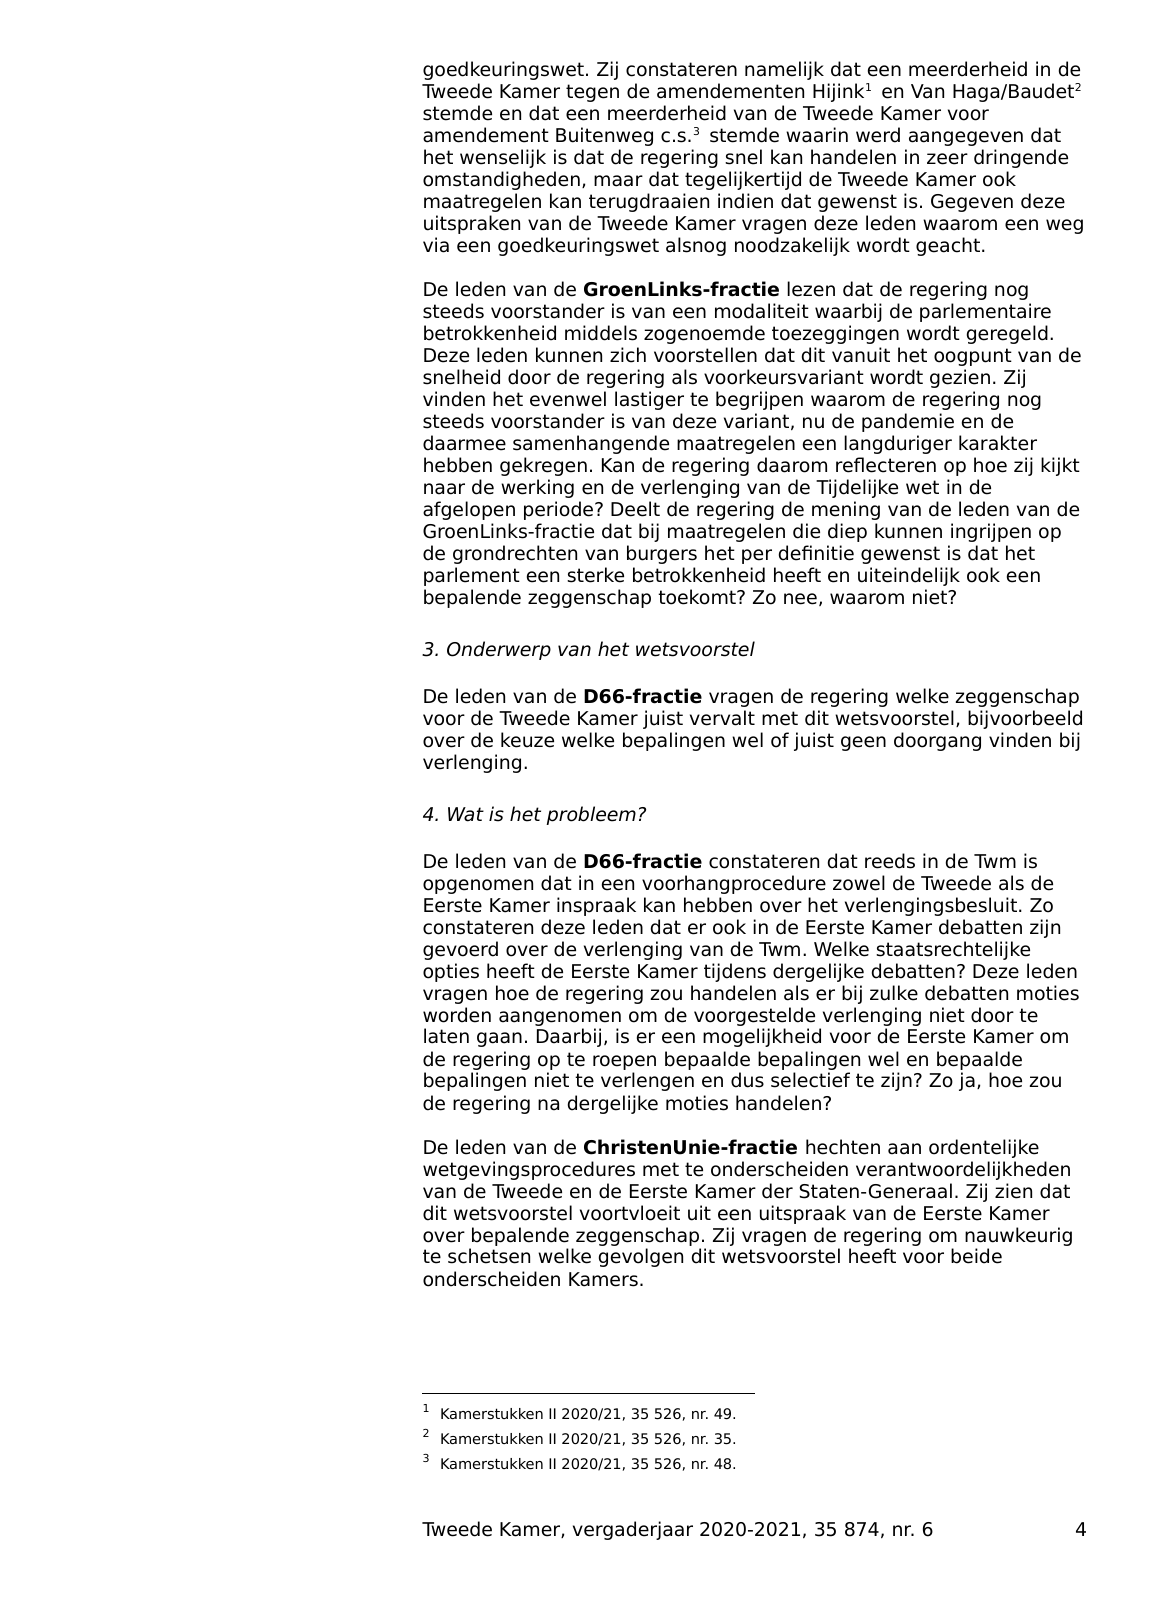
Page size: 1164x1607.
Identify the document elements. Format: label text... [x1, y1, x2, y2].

text De leden van de ChristenUnie-fractie hechten aan ordentelijke wetgevingsprocedures met te onderscheiden verantwoordelijkheden van de Tweede en de Eerste Kamer der Staten-Generaal. Zij zien dat dit wetsvoorstel voortvloeit uit een uitspraak van de Eerste Kamer over bepalende zeggenschap. Zij vragen de regering om nauwkeurig te schetsen welke gevolgen dit wetsvoorstel heeft voor beide onderscheiden Kamers. [422, 1137, 1087, 1290]
text goedkeuringswet. Zij constateren namelijk dat een meerderheid in de Tweede Kamer tegen de amendementen Hijink en Van Haga/Baudet stemde en dat een meerderheid van de Tweede Kamer voor amendement Buitenweg c.s. stemde waarin werd aangegeven dat het wenselijk is dat de regering snel kan handelen in zeer dringende omstandigheden, maar dat tegelijkertijd de Tweede Kamer ook maatregelen kan terugdraaien indien dat gewenst is. Gegeven deze uitspraken van de Tweede Kamer vragen deze leden waarom een weg via een goedkeuringswet alsnog noodzakelijk wordt geacht. [422, 59, 1087, 257]
text Kamerstukken II 2020/21, 35 526, nr. 49. [422, 1402, 1087, 1424]
text De leden van de D66-fractie constateren dat reeds in de Twm is opgenomen dat in een voorhangprocedure zowel de Tweede als de Eerste Kamer inspraak kan hebben over het verlengingsbesluit. Zo constateren deze leden dat er ook in de Eerste Kamer debatten zijn gevoerd over de verlenging van de Twm. Welke staatsrechtelijke opties heeft de Eerste Kamer tijdens dergelijke debatten? Deze leden vragen hoe de regering zou handelen als er bij zulke debatten moties worden aangenomen om de voorgestelde verlenging niet door te laten gaan. Daarbij, is er een mogelijkheid voor de Eerste Kamer om de regering op te roepen bepaalde bepalingen wel en bepaalde bepalingen niet te verlengen en dus selectief te zijn? Zo ja, hoe zou de regering na dergelijke moties handelen? [422, 851, 1087, 1114]
text Kamerstukken II 2020/21, 35 526, nr. 35. [422, 1427, 1087, 1449]
text De leden van de GroenLinks-fractie lezen dat de regering nog steeds voorstander is van een modaliteit waarbij de parlementaire betrokkenheid middels zogenoemde toezeggingen wordt geregeld. Deze leden kunnen zich voorstellen dat dit vanuit het oogpunt van de snelheid door de regering als voorkeursvariant wordt gezien. Zij vinden het evenwel lastiger te begrijpen waarom de regering nog steeds voorstander is van deze variant, nu de pandemie en de daarmee samenhangende maatregelen een langduriger karakter hebben gekregen. Kan de regering daarom reflecteren op hoe zij kijkt naar de werking en de verlenging van de Tijdelijke wet in de afgelopen periode? Deelt de regering de mening van de leden van de GroenLinks-fractie dat bij maatregelen die diep kunnen ingrijpen op de grondrechten van burgers het per definitie gewenst is dat het parlement een sterke betrokkenheid heeft en uiteindelijk ook een bepalende zeggenschap toekomt? Zo nee, waarom niet? [422, 279, 1087, 609]
subtitle 3. Onderwerp van het wetsvoorstel [422, 639, 1087, 661]
text Kamerstukken II 2020/21, 35 526, nr. 48. [422, 1452, 1087, 1474]
text De leden van de D66-fractie vragen de regering welke zeggenschap voor de Tweede Kamer juist vervalt met dit wetsvoorstel, bijvoorbeeld over de keuze welke bepalingen wel of juist geen doorgang vinden bij verlenging. [422, 686, 1087, 774]
subtitle 4. Wat is het probleem? [422, 804, 1087, 826]
